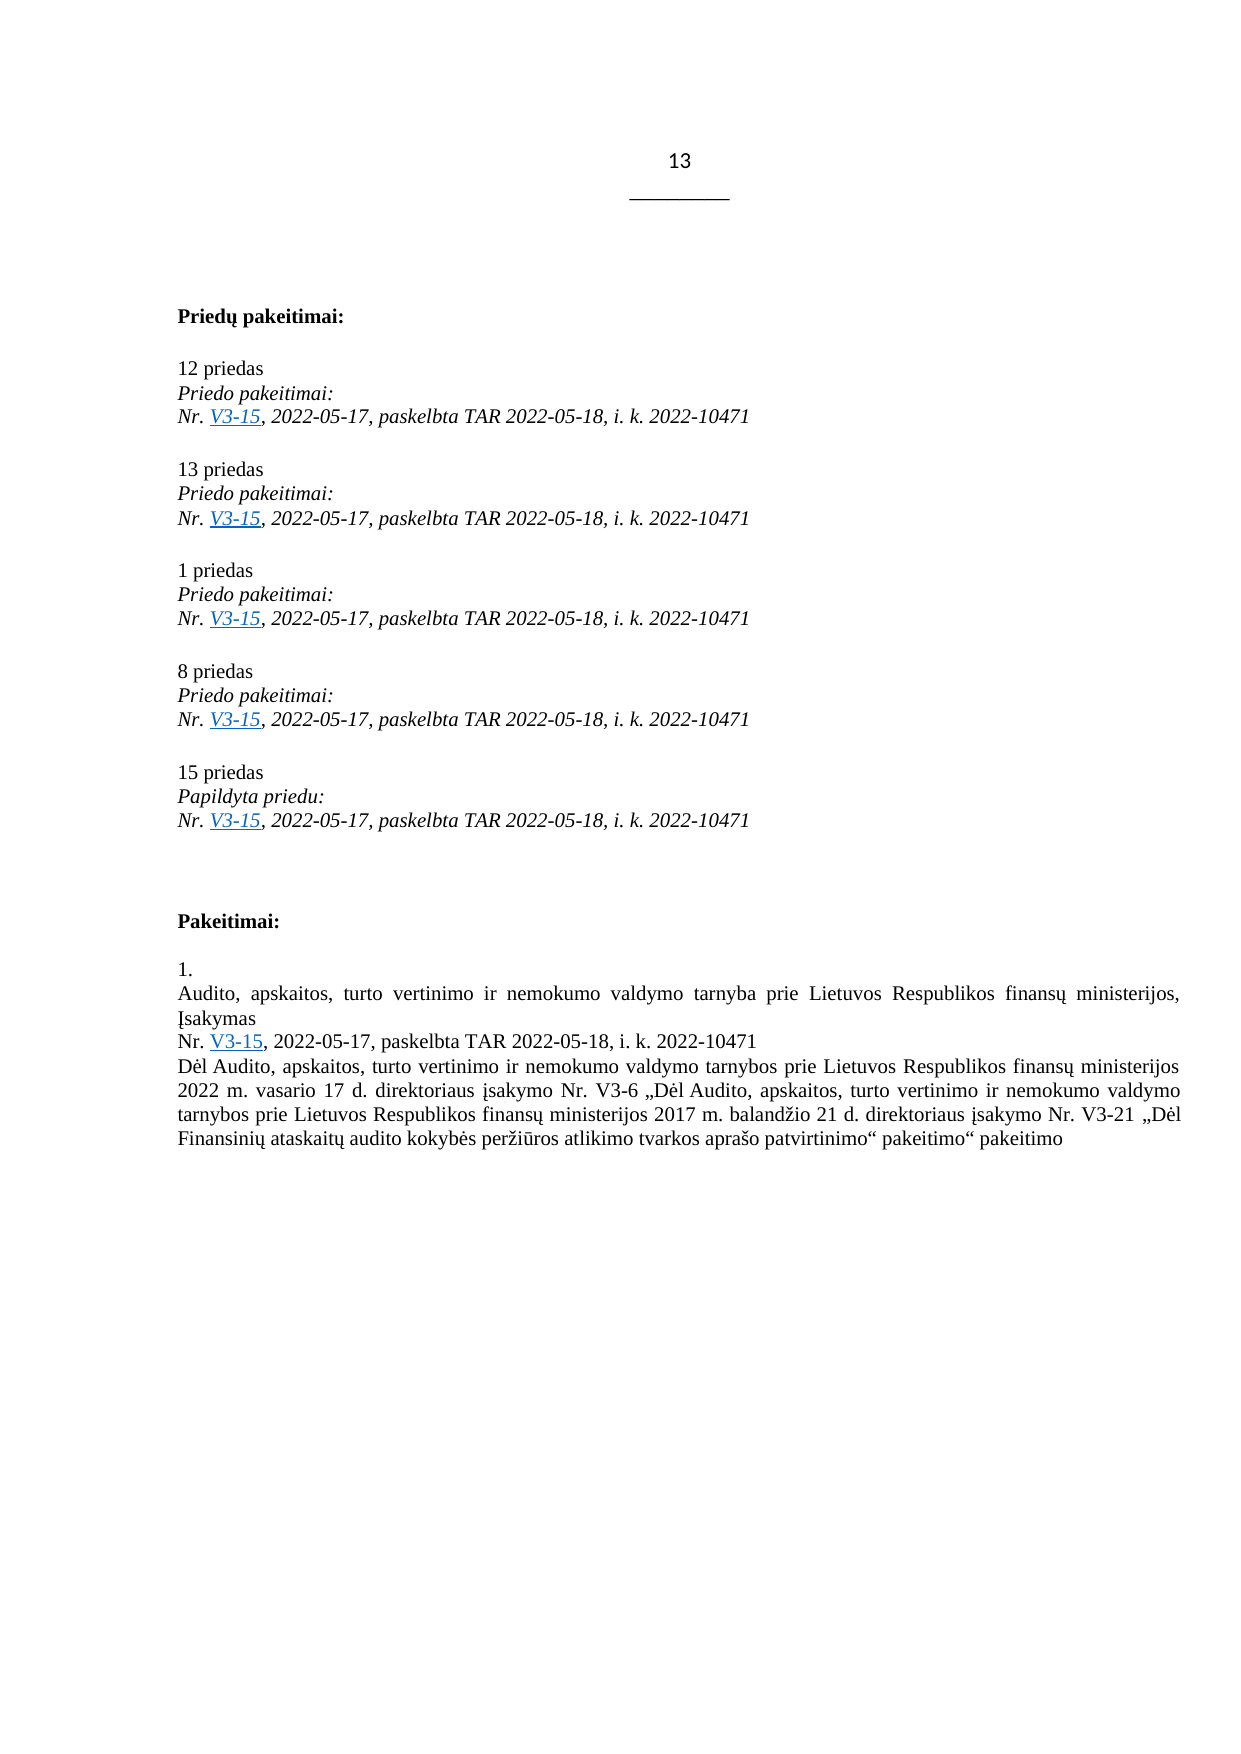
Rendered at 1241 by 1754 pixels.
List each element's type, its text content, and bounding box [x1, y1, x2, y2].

text 1. [177, 957, 1181, 981]
text Nr. V3-15, 2022-05-17, paskelbta TAR 2022-05-18, i. k. 2022-10471 [177, 606, 1181, 630]
text 13 priedas [177, 457, 1181, 481]
text Priedo pakeitimai: [177, 582, 1181, 606]
text ________ [177, 174, 1181, 203]
text Priedo pakeitimai: [177, 380, 1181, 404]
text Priedo pakeitimai: [177, 481, 1181, 505]
text Dėl Audito, apskaitos, turto vertinimo ir nemokumo valdymo tarnybos prie Lietuvos Respublikos finansų ministerijos 2022 m. vasario 17 d. direktoriaus įsakymo Nr. V3-6 „Dėl Audito, apskaitos, turto vertinimo ir nemokumo valdymo tarnybos prie Lietuvos Respublikos finansų ministerijos 2017 m. balandžio 21 d. direktoriaus įsakymo Nr. V3-21 „Dėl Finansinių ataskaitų audito kokybės peržiūros atlikimo tvarkos aprašo patvirtinimo“ pakeitimo“ pakeitimo [177, 1053, 1181, 1150]
text Nr. V3-15, 2022-05-17, paskelbta TAR 2022-05-18, i. k. 2022-10471 [177, 707, 1181, 731]
text Papildyta priedu: [177, 784, 1181, 808]
text Audito, apskaitos, turto vertinimo ir nemokumo valdymo tarnyba prie Lietuvos Respublikos finansų ministerijos, Įsakymas [177, 981, 1181, 1029]
text Priedo pakeitimai: [177, 683, 1181, 707]
text Nr. V3-15, 2022-05-17, paskelbta TAR 2022-05-18, i. k. 2022-10471 [177, 1029, 1181, 1053]
text 12 priedas [177, 356, 1181, 380]
text 15 priedas [177, 760, 1181, 784]
text Pakeitimai: [177, 909, 1181, 933]
text Nr. V3-15, 2022-05-17, paskelbta TAR 2022-05-18, i. k. 2022-10471 [177, 404, 1181, 428]
text Priedų pakeitimai: [177, 303, 1181, 328]
text 1 priedas [177, 558, 1181, 582]
text 8 priedas [177, 659, 1181, 683]
text Nr. V3-15, 2022-05-17, paskelbta TAR 2022-05-18, i. k. 2022-10471 [177, 808, 1181, 832]
text Nr. V3-15, 2022-05-17, paskelbta TAR 2022-05-18, i. k. 2022-10471 [177, 505, 1181, 529]
